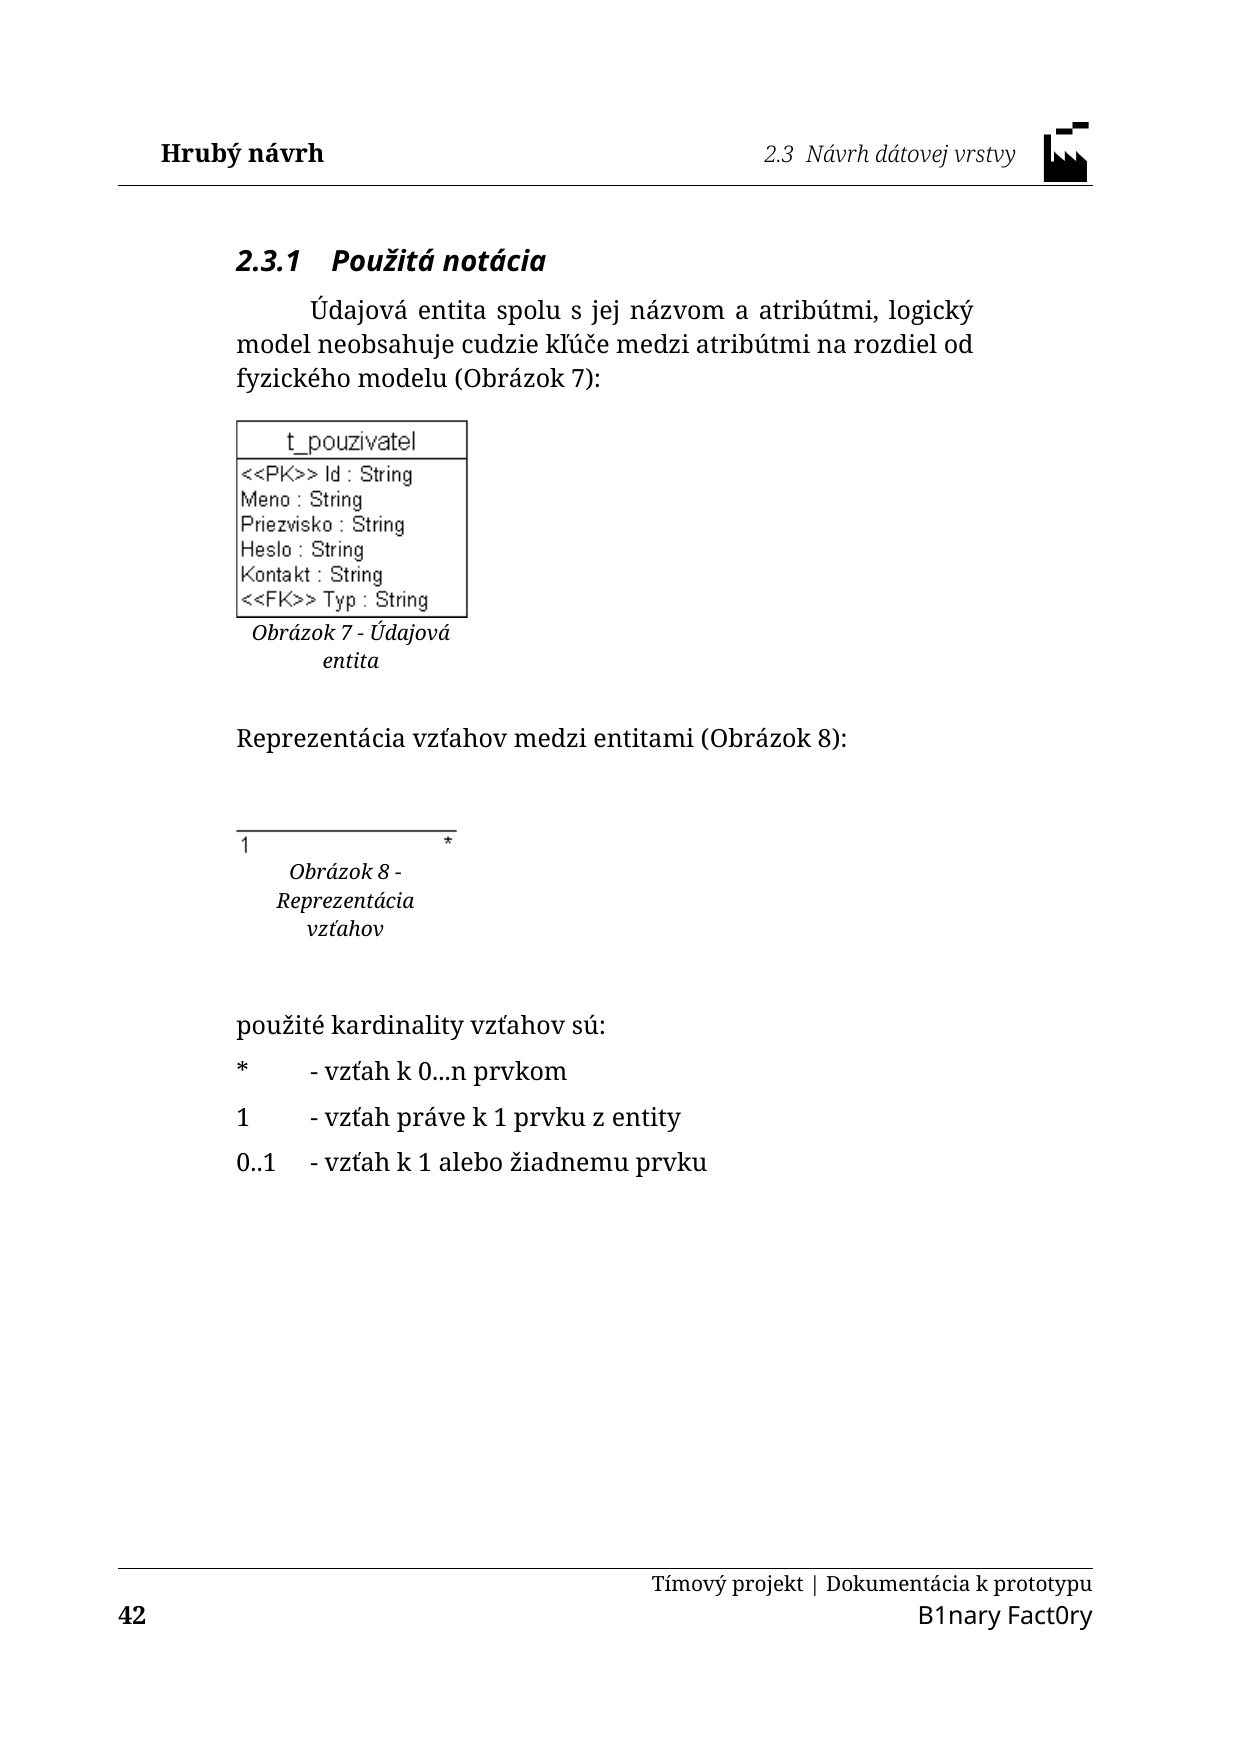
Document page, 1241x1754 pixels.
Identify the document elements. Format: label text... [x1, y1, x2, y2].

text Reprezentácia vzťahov medzi entitami (Obrázok 8): [236, 720, 974, 754]
text Obrázok 7 - Údajová entita [236, 618, 467, 674]
picture [236, 824, 457, 858]
text použité kardinality vzťahov sú: [236, 1008, 974, 1042]
text Údajová entita spolu s jej názvom a atribútmi, logický model neobsahuje cudzie kľúče medzi atribútmi na rozdiel od fyzického modelu (Obrázok 7): [236, 293, 974, 395]
picture [1043, 122, 1089, 182]
text 1 - vzťah práve k 1 prvku z entity [236, 1099, 974, 1133]
subtitle Použitá notácia [236, 241, 974, 280]
text * - vzťah k 0...n prvkom [236, 1053, 974, 1087]
picture [236, 419, 468, 618]
text 0..1 - vzťah k 1 alebo žiadnemu prvku [236, 1145, 974, 1179]
text Obrázok 8 - Reprezentácia vzťahov [236, 858, 457, 943]
